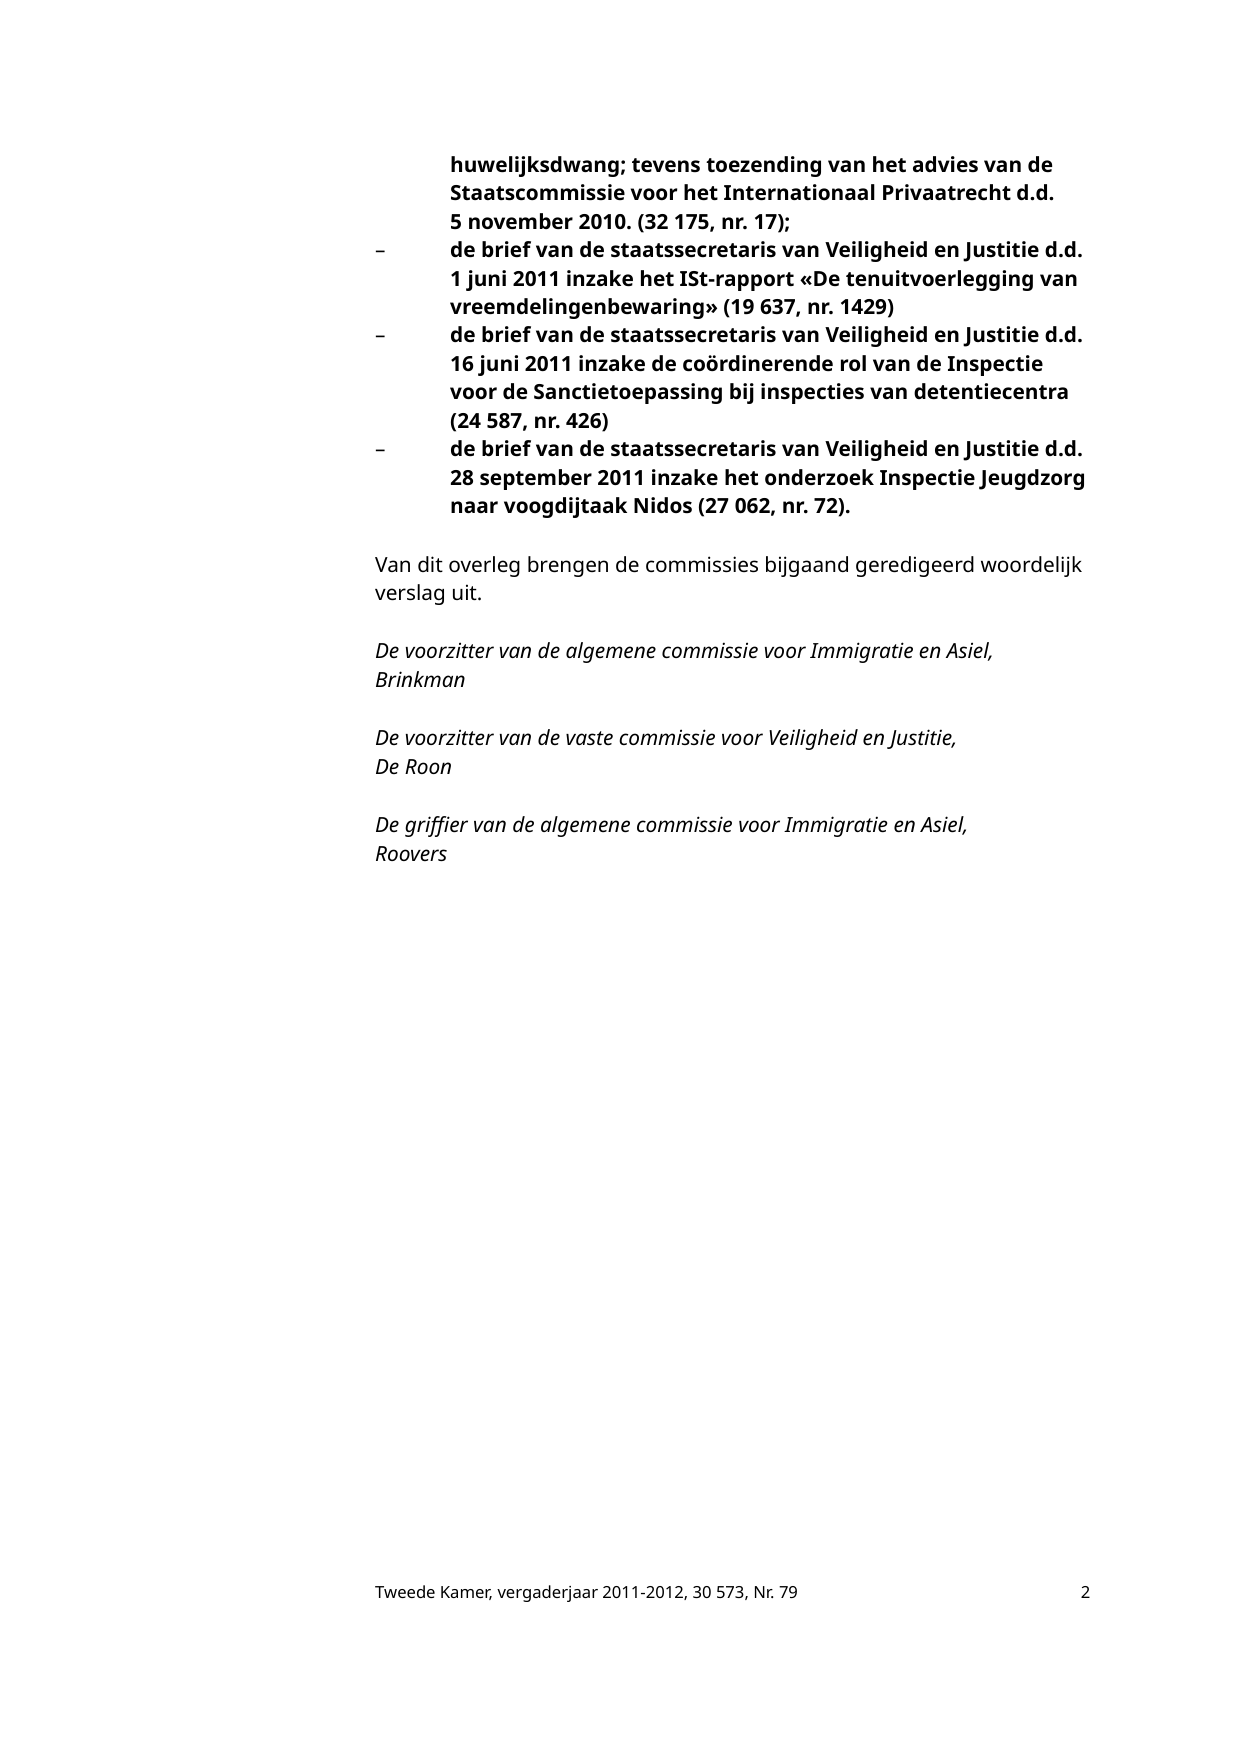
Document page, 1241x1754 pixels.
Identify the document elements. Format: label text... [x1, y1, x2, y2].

text Roovers [375, 839, 1090, 867]
text De griffier van de algemene commissie voor Immigratie en Asiel, [375, 810, 1090, 839]
list de brief van de staatssecretaris van Veiligheid en Justitie d.d. 16 juni 2011 inzake de coördinerende rol van de Inspectie voor de Sanctietoepassing bij inspecties van detentiecentra (24 587, nr. 426) [375, 321, 1090, 434]
list huwelijksdwang; tevens toezending van het advies van de Staatscommissie voor het Internationaal Privaatrecht d.d. 5 november 2010. (32 175, nr. 17); [375, 150, 1090, 235]
text Van dit overleg brengen de commissies bijgaand geredigeerd woordelijk verslag uit. [375, 550, 1090, 607]
list de brief van de staatssecretaris van Veiligheid en Justitie d.d. 1 juni 2011 inzake het ISt-rapport «De tenuitvoerlegging van vreemdelingenbewaring» (19 637, nr. 1429) [375, 235, 1090, 321]
text Brinkman [375, 665, 1090, 693]
text De voorzitter van de vaste commissie voor Veiligheid en Justitie, [375, 723, 1090, 752]
text De Roon [375, 752, 1090, 780]
text De voorzitter van de algemene commissie voor Immigratie en Asiel, [375, 637, 1090, 665]
list de brief van de staatssecretaris van Veiligheid en Justitie d.d. 28 september 2011 inzake het onderzoek Inspectie Jeugdzorg naar voogdijtaak Nidos (27 062, nr. 72). [375, 434, 1090, 520]
